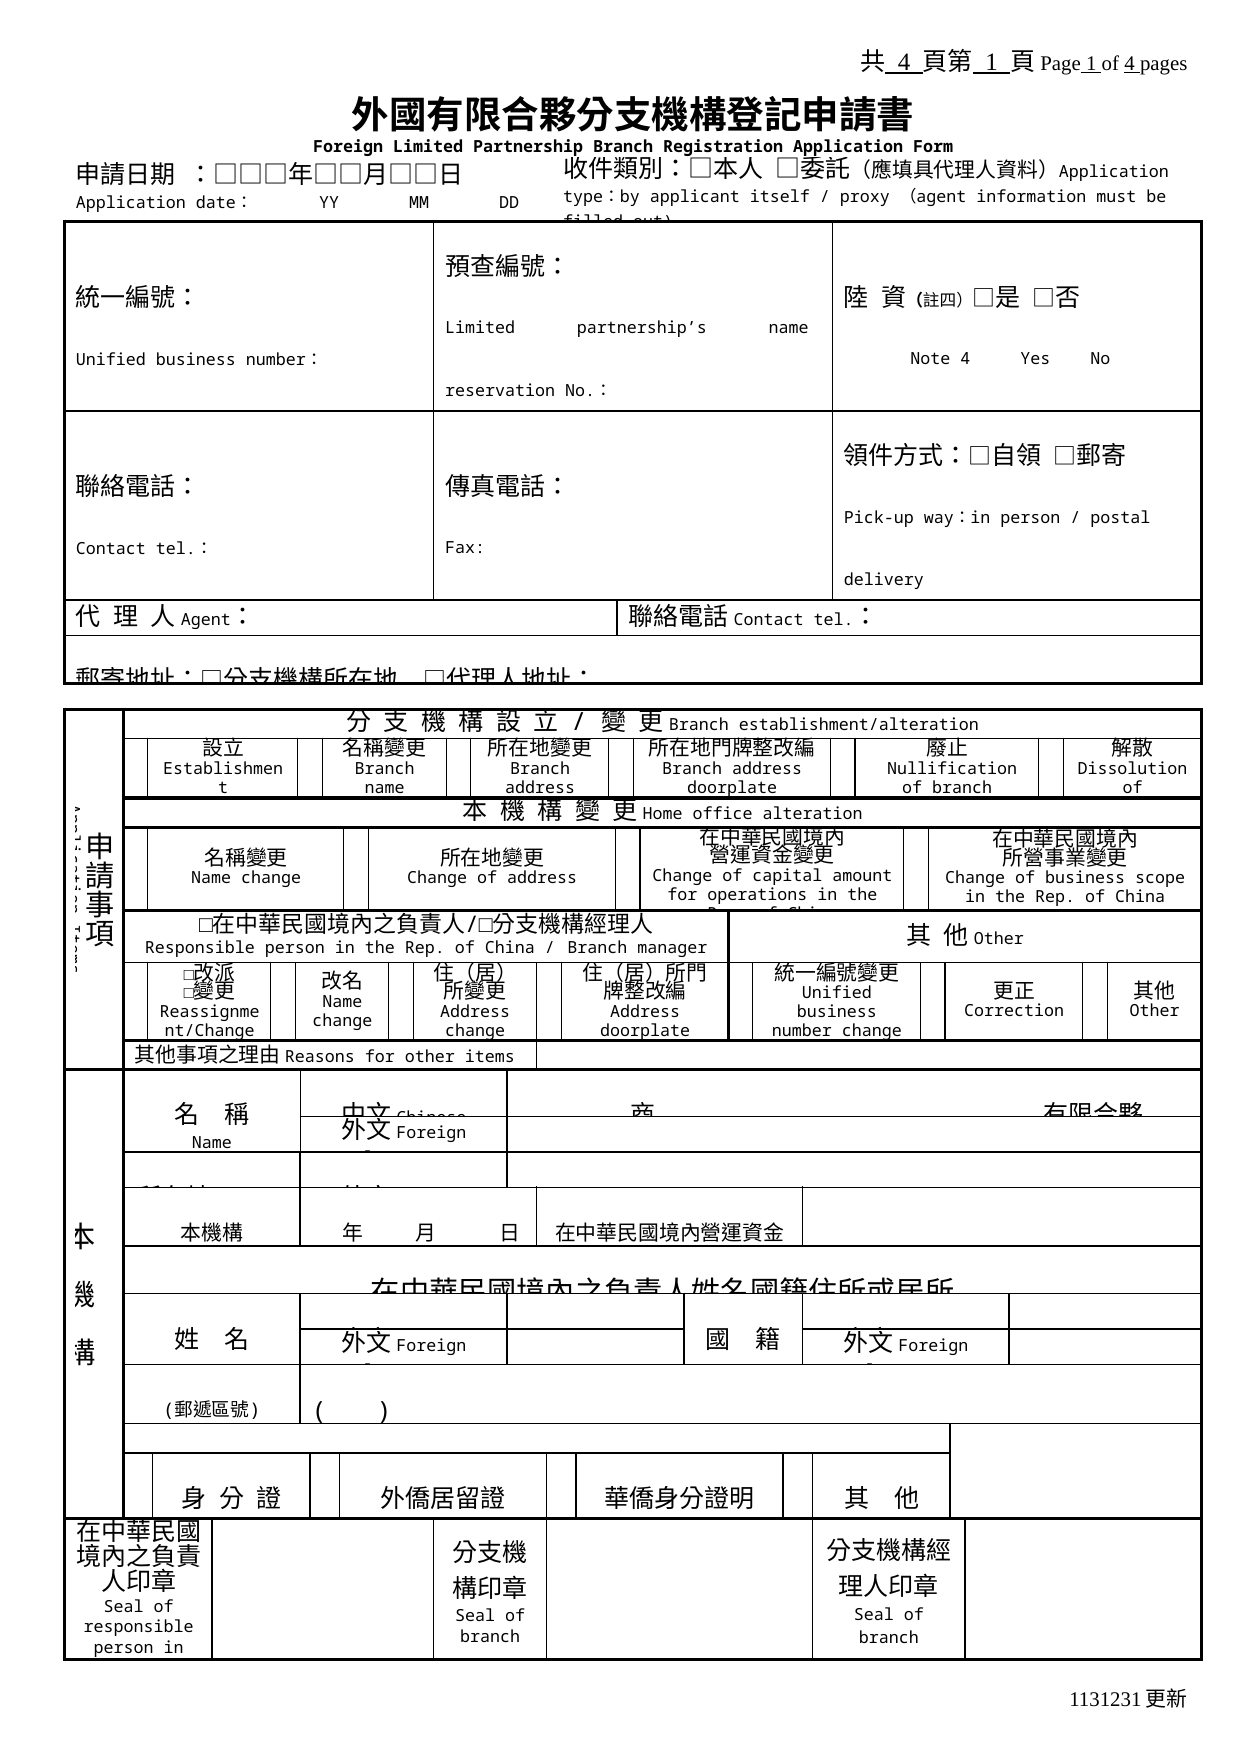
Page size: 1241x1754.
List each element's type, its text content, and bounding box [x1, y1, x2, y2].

table_cell 在中華民國境內之負責人印章 Seal of responsible person in [66, 1520, 211, 1658]
table_cell 所在地門牌整改編 Branch address doorplate correction [634, 739, 830, 796]
table_cell 身 分 證 件 字 號/ No. of Identification Certificate [125, 1424, 949, 1452]
table_cell 統一編號： Unified business number： [66, 223, 433, 410]
table_cell 在中華民國境內 所營事業變更 Change of business scope in the Rep. of China [929, 829, 1200, 909]
table_cell [508, 1153, 1200, 1186]
table_cell (郵遞區號) 住所 (Zip Code)Address [125, 1365, 299, 1423]
table_cell [616, 829, 639, 909]
table_cell 姓 名 Name [125, 1294, 299, 1363]
table_cell [537, 1042, 1200, 1068]
table_header 分 支 機 構 設 立 / 變 更Branch establishment/alteration [125, 711, 1200, 737]
table_cell 其 他Other [730, 912, 1200, 962]
table_cell 申請日期 ：□□□年□□月□□日 Application date： YY MM DD [64, 157, 552, 219]
table_cell 在中華民國境內 營運資金變更 Change of capital amount for operations in the Rep. of China [641, 829, 903, 909]
table_cell 其 他 Others [813, 1454, 949, 1517]
table_cell 其他 Other [1108, 963, 1200, 1039]
table_cell 本 機 構 變 更Home office alteration [125, 800, 1200, 826]
table_cell [966, 1520, 1200, 1658]
table_cell 廢止 Nullification of branch registration [856, 739, 1038, 796]
table_cell [508, 1117, 1200, 1151]
table_cell [389, 963, 413, 1039]
table_cell [831, 739, 854, 796]
table_cell 外文Foreign language [301, 1117, 506, 1151]
table_cell [951, 1424, 1200, 1517]
table_cell 預查編號： Limited partnership’s name reservation No.： [434, 223, 832, 410]
table_cell 商 有限合夥 Nationality Limited Partnership [508, 1071, 1200, 1116]
table_cell 郵寄地址：□分支機構所在地 □代理人地址： Mailing address：place of branch / agent's address： [66, 636, 1200, 682]
table_cell [125, 739, 147, 796]
table_cell 代 理 人Agent： [66, 601, 616, 635]
table_cell 解散 Dissolution of registration [1064, 739, 1200, 796]
table_cell 統一編號變更 Unified business number change [753, 963, 920, 1039]
table_cell [1083, 963, 1107, 1039]
table_cell 華僑身分證明 I. D. Certificate ( Overseas Chinese only) [577, 1454, 782, 1517]
table_cell 名稱變更 Branch name change [323, 739, 446, 796]
table_cell [537, 963, 561, 1039]
table_cell □改派 □變更 Reassignment/Change [148, 963, 270, 1039]
table_cell [730, 963, 752, 1039]
table_cell [609, 739, 633, 796]
table_cell 身 分 證 I. D. Card [153, 1454, 309, 1517]
table_header 申請事項 Application Items [66, 711, 122, 1068]
table_cell 聯絡電話Contact tel.： [618, 601, 1200, 635]
table_cell 本機構 設立登記日期 Incorporation date [125, 1188, 299, 1245]
table_cell □在中華民國境內之負責人/□分支機構經理人 Responsible person in the Rep. of China / Branch manager [125, 912, 727, 962]
table_cell 名 稱 Name [125, 1071, 300, 1151]
table_cell 所在地變更 Change of address [369, 829, 615, 909]
table_cell 改名 Name change [296, 963, 388, 1039]
table_cell [271, 963, 295, 1039]
table_cell 設立 Establishment [148, 739, 297, 796]
table_cell 在中華民國境內營運資金 Capital amount for operations in the Rep. of China [537, 1188, 802, 1245]
table_cell 本 機 構 Home office [66, 1071, 122, 1517]
table_cell 所在地Address [125, 1153, 299, 1186]
table_cell 外僑居留證 Alien Residence Certificate [340, 1454, 546, 1517]
table_cell 中文Chinese [301, 1071, 506, 1116]
table_cell 名稱變更 Name change [148, 829, 343, 909]
table_cell [921, 963, 944, 1039]
table_cell 所在地變更 Branch address change [471, 739, 608, 796]
table_cell [904, 829, 928, 909]
table_cell 中文Chinese [803, 1294, 1008, 1328]
table_cell ( ) [301, 1365, 1200, 1423]
table_cell 年 月 日 YY MM DD [301, 1188, 536, 1245]
table_cell [547, 1454, 575, 1517]
table_cell 在中華民國境內之負責人姓名國籍住所或居所 Name, nationality and address of responsible person in the Republic of China [125, 1247, 1200, 1293]
table_cell 外文Foreign language [301, 1153, 506, 1186]
table_cell 分支機構印章 Seal of branch [434, 1520, 546, 1658]
table_cell 國 籍 Nationality [685, 1294, 802, 1363]
table_cell 中文Chinese [301, 1294, 506, 1328]
table_cell 外文Foreign language [803, 1330, 1008, 1363]
table_cell 收件類別：□本人 □委託（應填具代理人資料）Application type：by applicant itself / proxy （agent information must be filled out) [552, 157, 1201, 219]
table_header 外國有限合夥分支機構登記申請書 Foreign Limited Partnership Branch Registration Application Form [64, 99, 1201, 157]
table_cell [344, 829, 368, 909]
table_cell [508, 1330, 683, 1363]
table_cell [125, 963, 147, 1039]
table_cell 傳真電話： Fax: [434, 412, 832, 599]
table_cell [125, 1454, 152, 1517]
table_cell [311, 1454, 339, 1517]
table_cell 領件方式：□自領 □郵寄 Pick-up way：in person / postal delivery [833, 412, 1200, 599]
table_cell 住（居）所門牌整改編 Address doorplate correction [562, 963, 727, 1039]
table_cell [1010, 1294, 1200, 1328]
table_cell [447, 739, 470, 796]
table_cell 外文Foreign language [301, 1330, 506, 1363]
table_cell [1010, 1330, 1200, 1363]
table_cell [508, 1294, 683, 1328]
table_cell 聯絡電話： Contact tel.： [66, 412, 433, 599]
table_cell 住（居）所變更 Address change [414, 963, 536, 1039]
table_cell [125, 829, 147, 909]
table_cell 其他事項之理由Reasons for other items [125, 1042, 536, 1068]
table_cell 元(阿拉伯數字) NT.$ (in Arabic numerals) [803, 1188, 1200, 1245]
table_cell 更正 Correction [946, 963, 1082, 1039]
table_cell 分支機構經理人印章 Seal of branch [813, 1520, 964, 1658]
table_cell [1039, 739, 1063, 796]
table_cell [547, 1520, 812, 1658]
table_cell [213, 1520, 433, 1658]
table_cell 陸 資（註四）□是 □否 Note 4 Yes No [833, 223, 1200, 410]
table_cell [784, 1454, 812, 1517]
table_cell [298, 739, 322, 796]
